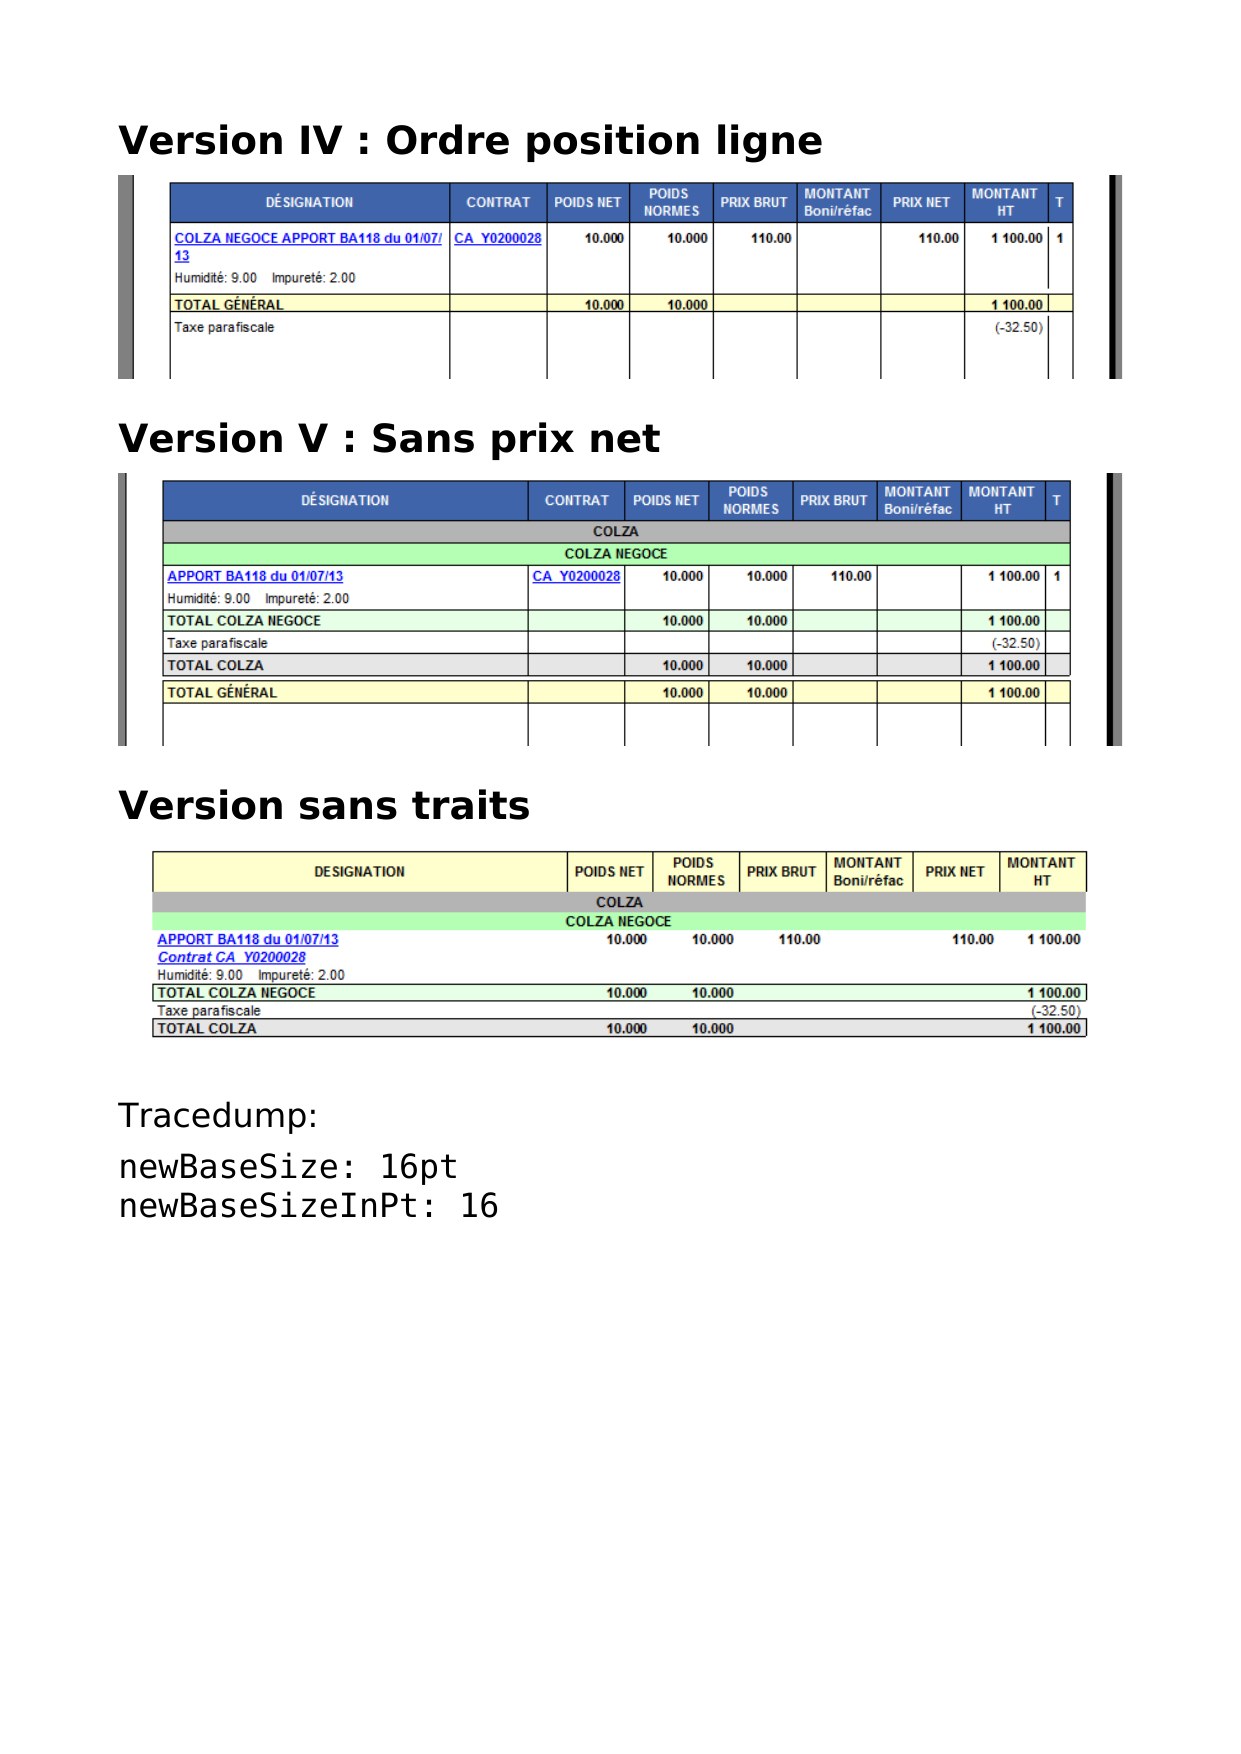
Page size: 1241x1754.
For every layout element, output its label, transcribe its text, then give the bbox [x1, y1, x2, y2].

picture [118, 841, 1123, 1045]
subtitle Version IV : Ordre position ligne [118, 118, 1122, 163]
subtitle Version sans traits [118, 783, 1122, 829]
text newBaseSize: 16pt newBaseSizeInPt: 16 [118, 1148, 1122, 1225]
subtitle Version V : Sans prix net [118, 416, 1122, 461]
picture [118, 175, 1123, 379]
text Tracedump: [118, 1057, 1122, 1135]
picture [118, 473, 1123, 746]
